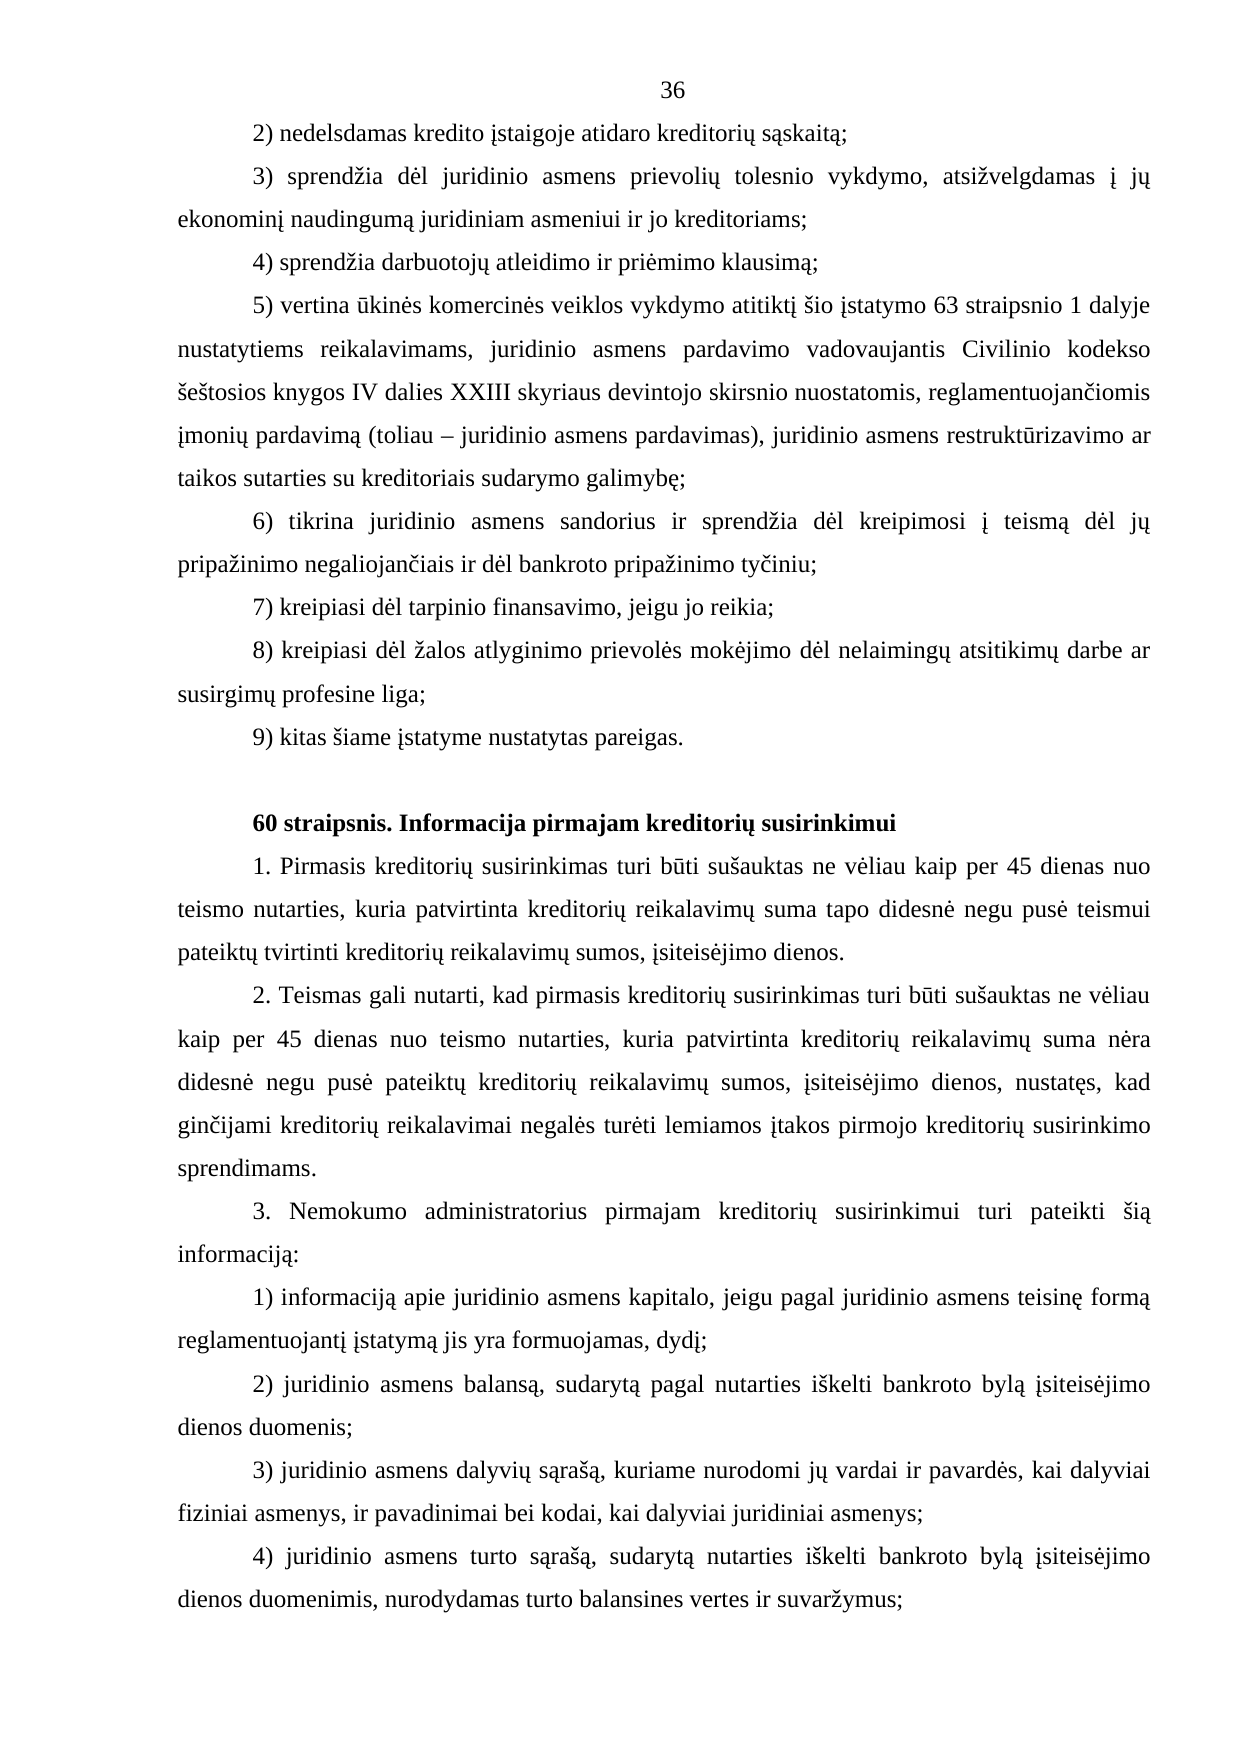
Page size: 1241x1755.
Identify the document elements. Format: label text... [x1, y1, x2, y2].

text 60 straipsnis. Informacija pirmajam kreditorių susirinkimui [177, 808, 1152, 837]
text 6) tikrina juridinio asmens sandorius ir sprendžia dėl kreipimosi į teismą dėl jų pripažinimo negaliojančiais ir dėl bankroto pripažinimo tyčiniu; [177, 506, 1152, 578]
text 7) kreipiasi dėl tarpinio finansavimo, jeigu jo reikia; [177, 592, 1152, 621]
text 1. Pirmasis kreditorių susirinkimas turi būti sušauktas ne vėliau kaip per 45 dienas nuo teismo nutarties, kuria patvirtinta kreditorių reikalavimų suma tapo didesnė negu pusė teismui pateiktų tvirtinti kreditorių reikalavimų sumos, įsiteisėjimo dienos. [177, 851, 1152, 966]
text 4) sprendžia darbuotojų atleidimo ir priėmimo klausimą; [177, 247, 1152, 276]
text 9) kitas šiame įstatyme nustatytas pareigas. [177, 722, 1152, 751]
text 3) sprendžia dėl juridinio asmens prievolių tolesnio vykdymo, atsižvelgdamas į jų ekonominį naudingumą juridiniam asmeniui ir jo kreditoriams; [177, 161, 1152, 233]
text 5) vertina ūkinės komercinės veiklos vykdymo atitiktį šio įstatymo 63 straipsnio 1 dalyje nustatytiems reikalavimams, juridinio asmens pardavimo vadovaujantis Civilinio kodekso šeštosios knygos IV dalies XXIII skyriaus devintojo skirsnio nuostatomis, reglamentuojančiomis įmonių pardavimą (toliau – juridinio asmens pardavimas), juridinio asmens restruktūrizavimo ar taikos sutarties su kreditoriais sudarymo galimybę; [177, 291, 1152, 492]
text 3) juridinio asmens dalyvių sąrašą, kuriame nurodomi jų vardai ir pavardės, kai dalyviai fiziniai asmenys, ir pavadinimai bei kodai, kai dalyviai juridiniai asmenys; [177, 1455, 1152, 1527]
text 2) nedelsdamas kredito įstaigoje atidaro kreditorių sąskaitą; [177, 118, 1152, 147]
text 1) informaciją apie juridinio asmens kapitalo, jeigu pagal juridinio asmens teisinę formą reglamentuojantį įstatymą jis yra formuojamas, dydį; [177, 1282, 1152, 1354]
text 4) juridinio asmens turto sąrašą, sudarytą nutarties iškelti bankroto bylą įsiteisėjimo dienos duomenimis, nurodydamas turto balansines vertes ir suvaržymus; [177, 1541, 1152, 1613]
text 2) juridinio asmens balansą, sudarytą pagal nutarties iškelti bankroto bylą įsiteisėjimo dienos duomenis; [177, 1369, 1152, 1441]
text 8) kreipiasi dėl žalos atlyginimo prievolės mokėjimo dėl nelaimingų atsitikimų darbe ar susirgimų profesine liga; [177, 636, 1152, 707]
text 3. Nemokumo administratorius pirmajam kreditorių susirinkimui turi pateikti šią informaciją: [177, 1196, 1152, 1268]
text 2. Teismas gali nutarti, kad pirmasis kreditorių susirinkimas turi būti sušauktas ne vėliau kaip per 45 dienas nuo teismo nutarties, kuria patvirtinta kreditorių reikalavimų suma nėra didesnė negu pusė pateiktų kreditorių reikalavimų sumos, įsiteisėjimo dienos, nustatęs, kad ginčijami kreditorių reikalavimai negalės turėti lemiamos įtakos pirmojo kreditorių susirinkimo sprendimams. [177, 981, 1152, 1182]
